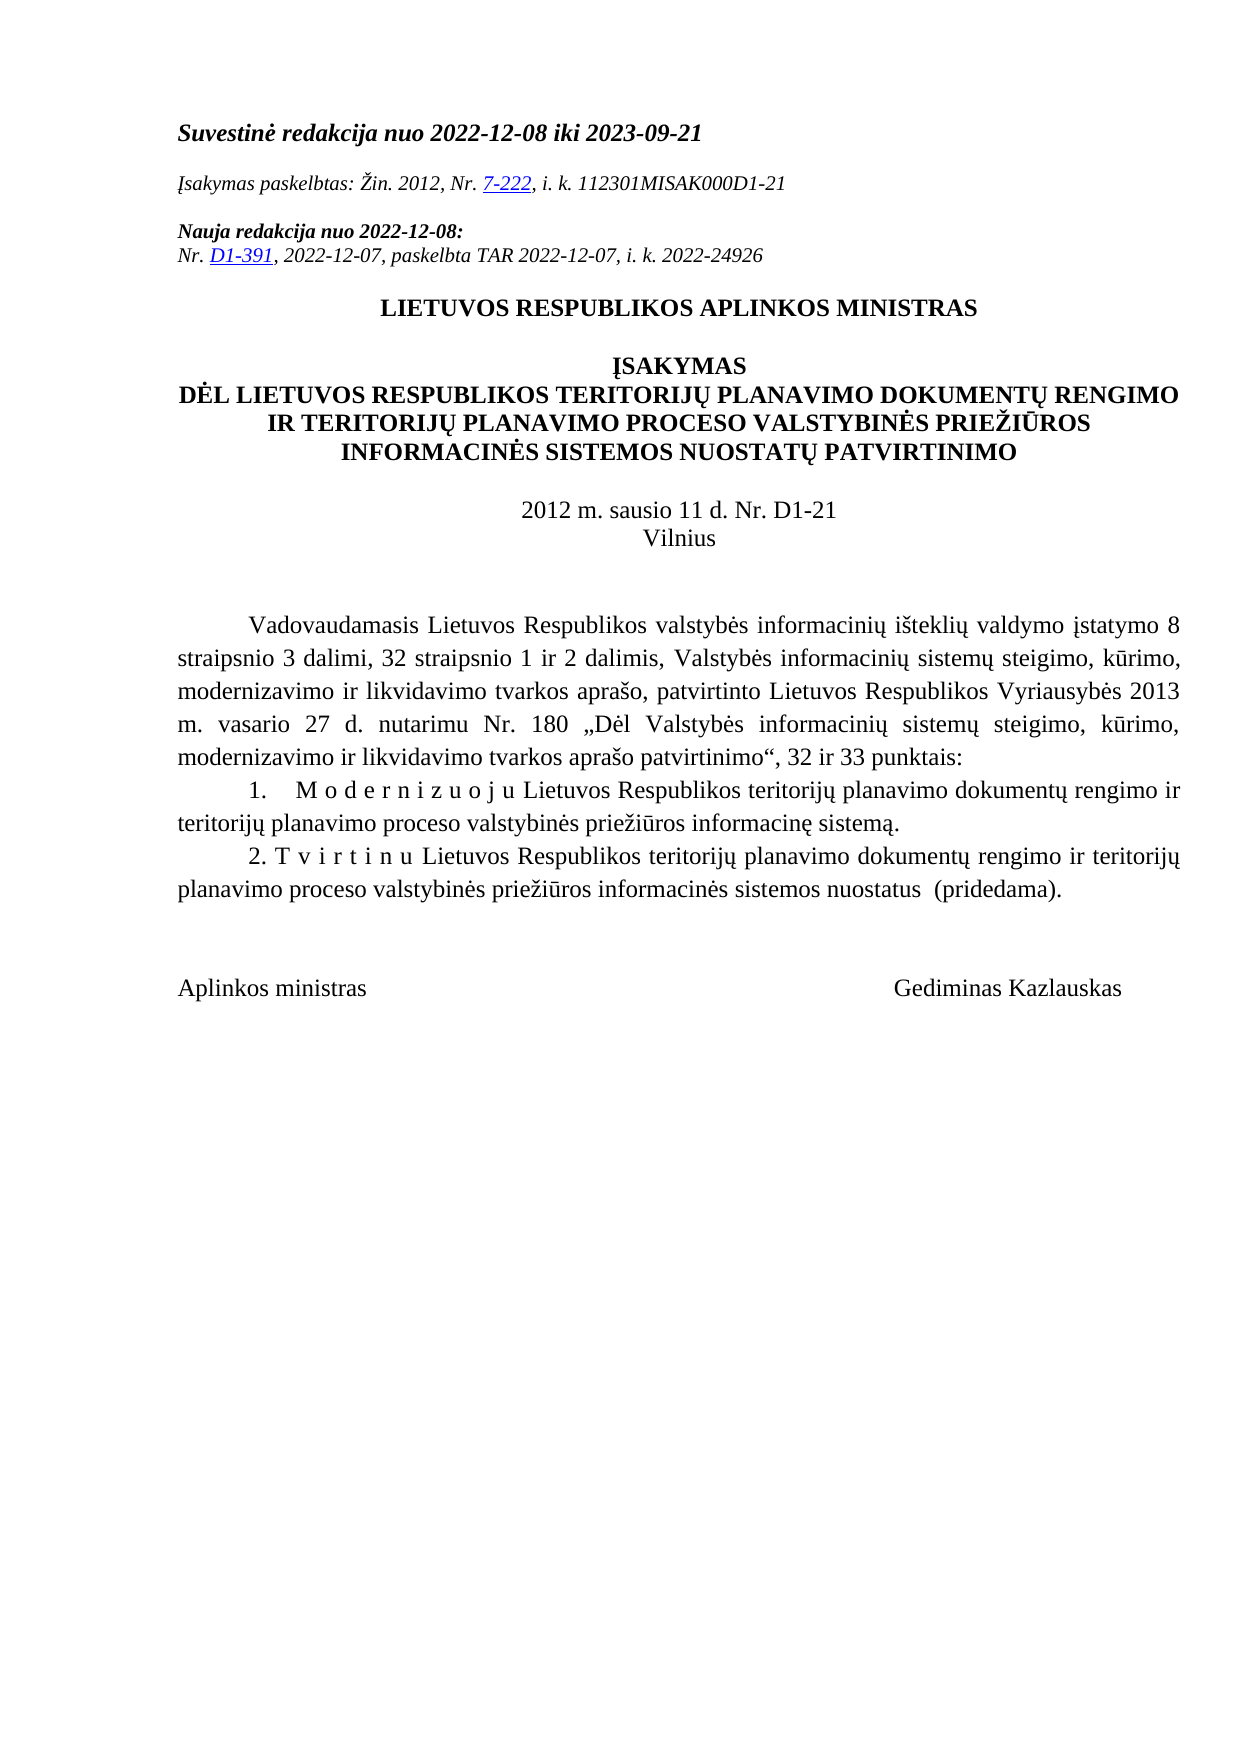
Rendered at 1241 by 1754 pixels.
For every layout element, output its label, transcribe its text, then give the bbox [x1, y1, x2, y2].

text Suvestinė redakcija nuo 2022-12-08 iki 2023-09-21 [177, 118, 1181, 147]
text Įsakymas paskelbtas: Žin. 2012, Nr. 7-222, i. k. 112301MISAK000D1-21 [177, 171, 1181, 195]
text Vadovaudamasis Lietuvos Respublikos valstybės informacinių išteklių valdymo įstatymo 8 straipsnio 3 dalimi, 32 straipsnio 1 ir 2 dalimis, Valstybės informacinių sistemų steigimo, kūrimo, modernizavimo ir likvidavimo tvarkos aprašo, patvirtinto Lietuvos Respublikos Vyriausybės 2013 m. vasario 27 d. nutarimu Nr. 180 „Dėl Valstybės informacinių sistemų steigimo, kūrimo, modernizavimo ir likvidavimo tvarkos aprašo patvirtinimo“, 32 ir 33 punktais: [177, 610, 1181, 771]
text 1. M o d e r n i z u o j u Lietuvos Respublikos teritorijų planavimo dokumentų rengimo ir teritorijų planavimo proceso valstybinės priežiūros informacinę sistemą. [177, 775, 1181, 837]
text Nr. D1-391, 2022-12-07, paskelbta TAR 2022-12-07, i. k. 2022-24926 [177, 243, 1181, 267]
text Vilnius [177, 523, 1181, 552]
text Aplinkos ministras Gediminas Kazlauskas [177, 973, 1181, 1002]
text ĮSAKYMAS [177, 351, 1181, 380]
text LIETUVOS RESPUBLIKOS APLINKOS MINISTRAS [177, 293, 1181, 322]
text DĖL LIETUVOS RESPUBLIKOS TERITORIJŲ PLANAVIMO DOKUMENTŲ RENGIMO IR TERITORIJŲ PLANAVIMO PROCESO VALSTYBINĖS PRIEŽIŪROS INFORMACINĖS SISTEMOS NUOSTATŲ PATVIRTINIMO [177, 380, 1181, 466]
text Nauja redakcija nuo 2022-12-08: [177, 219, 1181, 243]
text 2. T v i r t i n u Lietuvos Respublikos teritorijų planavimo dokumentų rengimo ir teritorijų planavimo proceso valstybinės priežiūros informacinės sistemos nuostatus (pridedama). [177, 841, 1181, 903]
text 2012 m. sausio 11 d. Nr. D1-21 [177, 495, 1181, 523]
